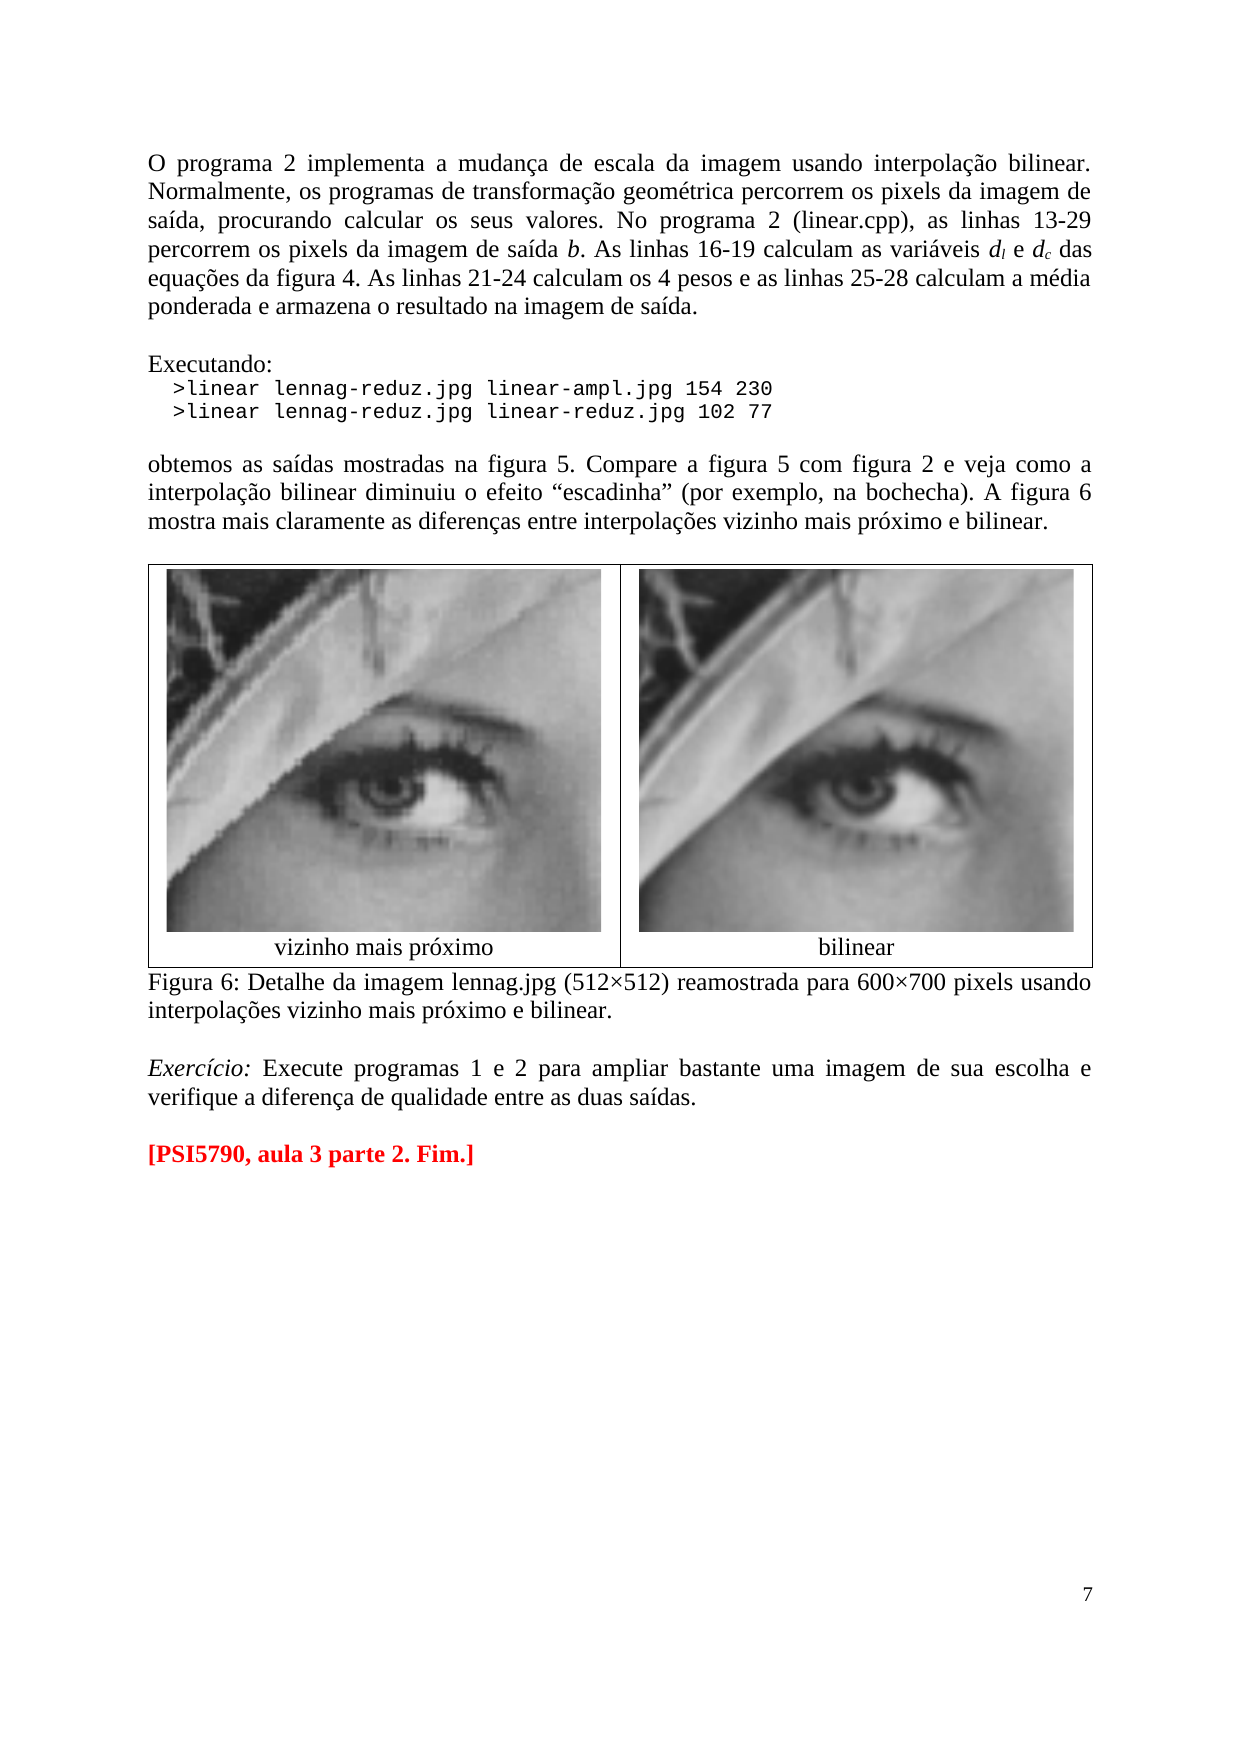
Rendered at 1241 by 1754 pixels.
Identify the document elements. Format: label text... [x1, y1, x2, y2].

picture [166, 569, 602, 932]
text [PSI5790, aula 3 parte 2. Fim.] [148, 1139, 1092, 1168]
text Executando: [148, 349, 1092, 378]
table_header bilinear [621, 565, 1092, 967]
text O programa 2 implementa a mudança de escala da imagem usando interpolação bilinear. Normalmente, os programas de transformação geométrica percorrem os pixels da imagem de saída, procurando calcular os seus valores. No programa 2 (linear.cpp), as linhas 13-29 percorrem os pixels da imagem de saída b. As linhas 16-19 calculam as variáveis dl e dc das equações da figura 4. As linhas 21-24 calculam os 4 pesos e as linhas 25-28 calculam a média ponderada e armazena o resultado na imagem de saída. [148, 148, 1092, 320]
text >linear lennag-reduz.jpg linear-reduz.jpg 102 77 [148, 401, 1092, 425]
table_header vizinho mais próximo [149, 565, 620, 967]
text Exercício: Execute programas 1 e 2 para ampliar bastante uma imagem de sua escolha e verifique a diferença de qualidade entre as duas saídas. [148, 1053, 1092, 1110]
text obtemos as saídas mostradas na figura 5. Compare a figura 5 com figura 2 e veja como a interpolação bilinear diminuiu o efeito “escadinha” (por exemplo, na bochecha). A figura 6 mostra mais claramente as diferenças entre interpolações vizinho mais próximo e bilinear. [148, 449, 1092, 535]
picture [639, 569, 1074, 932]
text >linear lennag-reduz.jpg linear-ampl.jpg 154 230 [148, 378, 1092, 401]
text Figura 6: Detalhe da imagem lennag.jpg (512×512) reamostrada para 600×700 pixels usando interpolações vizinho mais próximo e bilinear. [148, 968, 1092, 1024]
